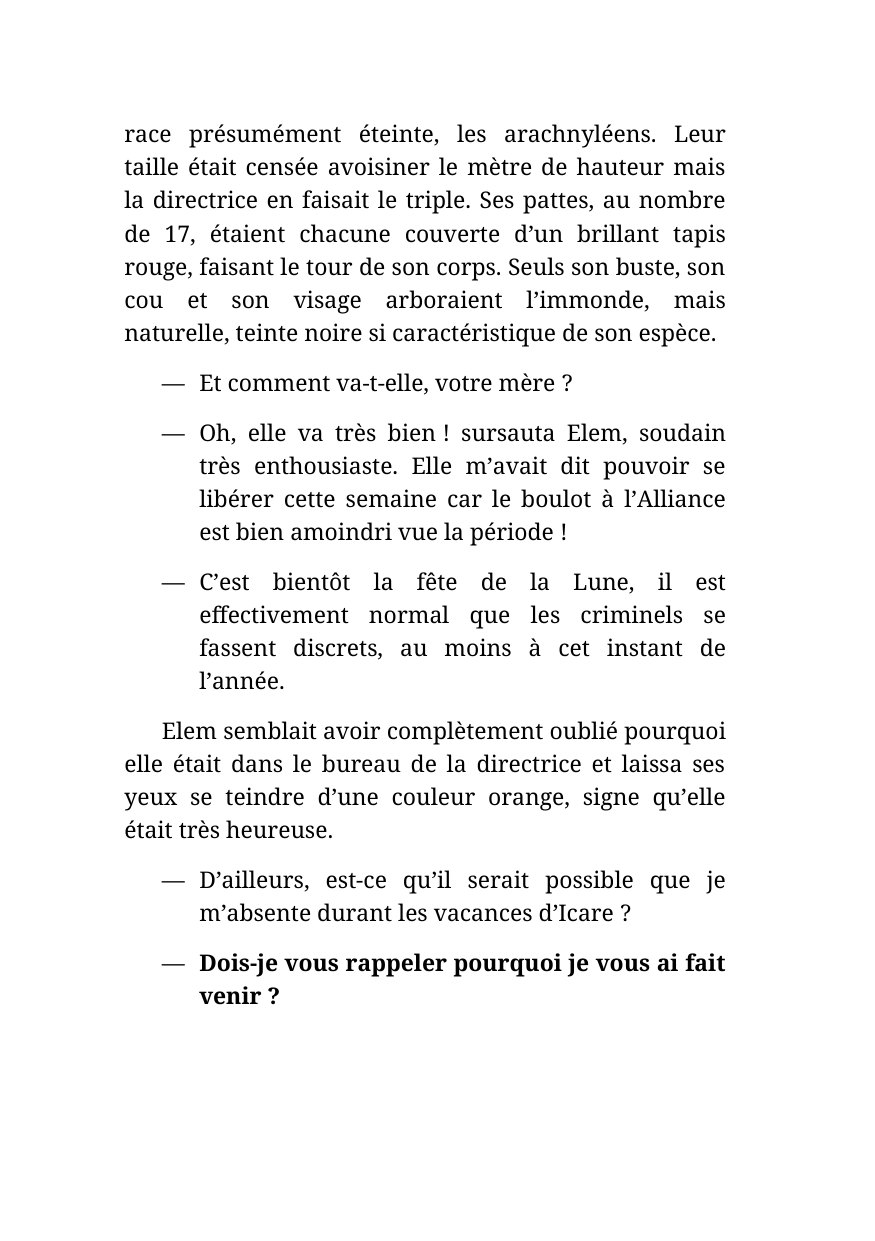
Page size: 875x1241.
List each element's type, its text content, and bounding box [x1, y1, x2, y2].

list Et comment va-t-elle, votre mère ? [162, 367, 726, 398]
list Dois-je vous rappeler pourquoi je vous ai fait venir ? [162, 947, 726, 1011]
text Elem semblait avoir complètement oublié pourquoi elle était dans le bureau de la directrice et laissa ses yeux se teindre d’une couleur orange, signe qu’elle était très heureuse. [124, 715, 726, 845]
list Oh, elle va très bien ! sursauta Elem, soudain très enthousiaste. Elle m’avait dit pouvoir se libérer cette semaine car le boulot à l’Alliance est bien amoindri vue la période ! [162, 416, 726, 547]
list C’est bientôt la fête de la Lune, il est effectivement normal que les criminels se fassent discrets, au moins à cet instant de l’année. [162, 566, 726, 696]
text race présumément éteinte, les arachnyléens. Leur taille était censée avoisiner le mètre de hauteur mais la directrice en faisait le triple. Ses pattes, au nombre de 17, étaient chacune couverte d’un brillant tapis rouge, faisant le tour de son corps. Seuls son buste, son cou et son visage arboraient l’immonde, mais naturelle, teinte noire si caractéristique de son espèce. [124, 118, 726, 348]
list D’ailleurs, est-ce qu’il serait possible que je m’absente durant les vacances d’Icare ? [162, 864, 726, 928]
